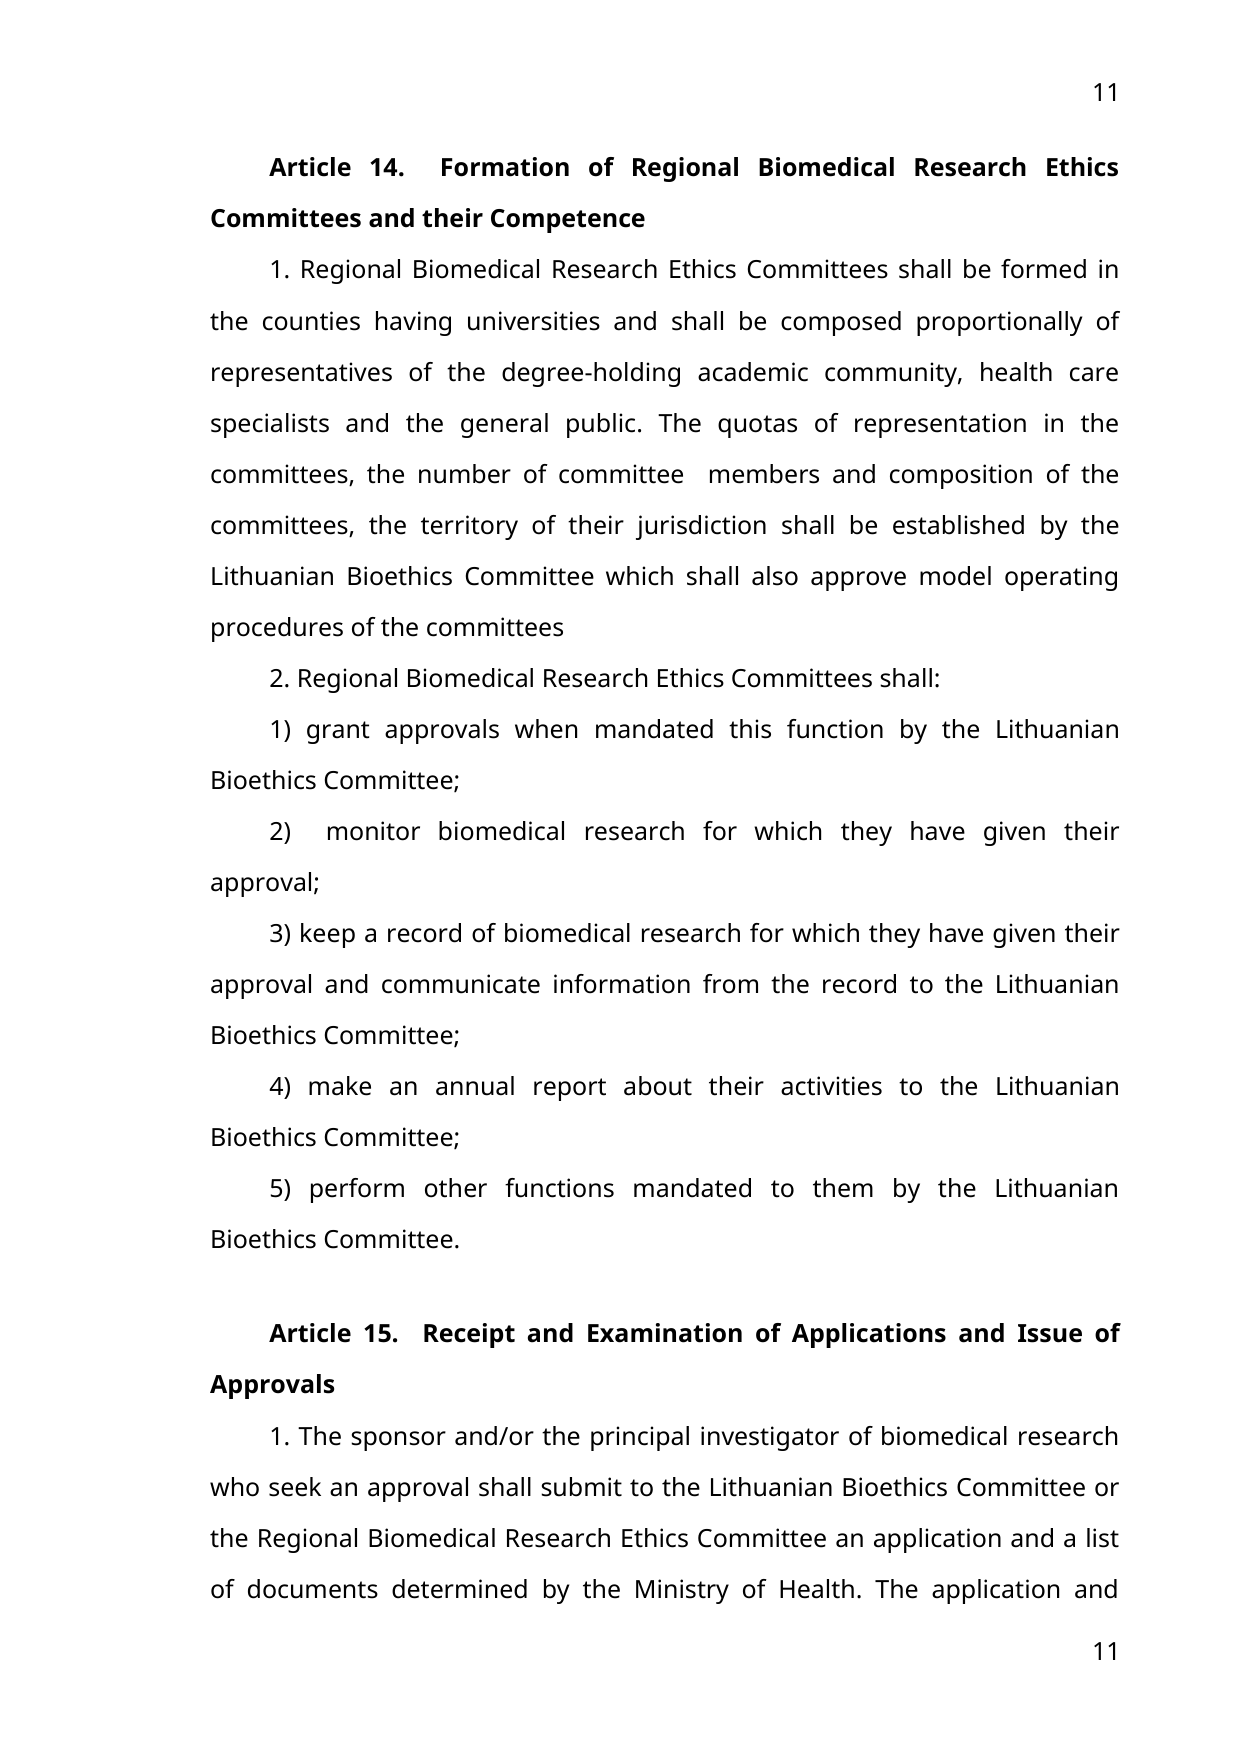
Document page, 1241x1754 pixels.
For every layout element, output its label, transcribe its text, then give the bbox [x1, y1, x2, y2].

text 4) make an annual report about their activities to the Lithuanian Bioethics Committee; [210, 1069, 1121, 1154]
text 1. The sponsor and/or the principal investigator of biomedical research who seek an approval shall submit to the Lithuanian Bioethics Committee or the Regional Biomedical Research Ethics Committee an application and a list of documents determined by the Ministry of Health. The application and [210, 1418, 1121, 1605]
text 1. Regional Biomedical Research Ethics Committees shall be formed in the counties having universities and shall be composed proportionally of representatives of the degree-holding academic community, health care specialists and the general public. The quotas of representation in the committees, the number of committee members and composition of the committees, the territory of their jurisdiction shall be established by the Lithuanian Bioethics Committee which shall also approve model operating procedures of the committees [210, 252, 1121, 643]
text 3) keep a record of biomedical research for which they have given their approval and communicate information from the record to the Lithuanian Bioethics Committee; [210, 916, 1121, 1052]
text 2. Regional Biomedical Research Ethics Committees shall: [210, 660, 1121, 694]
text 1) grant approvals when mandated this function by the Lithuanian Bioethics Committee; [210, 711, 1121, 797]
text Article 14. Formation of Regional Biomedical Research Ethics Committees and their Competence [210, 150, 1121, 235]
text 2) monitor biomedical research for which they have given their approval; [210, 813, 1121, 899]
text 5) perform other functions mandated to them by the Lithuanian Bioethics Committee. [210, 1171, 1121, 1256]
text Article 15. Receipt and Examination of Applications and Issue of Approvals [210, 1316, 1121, 1401]
